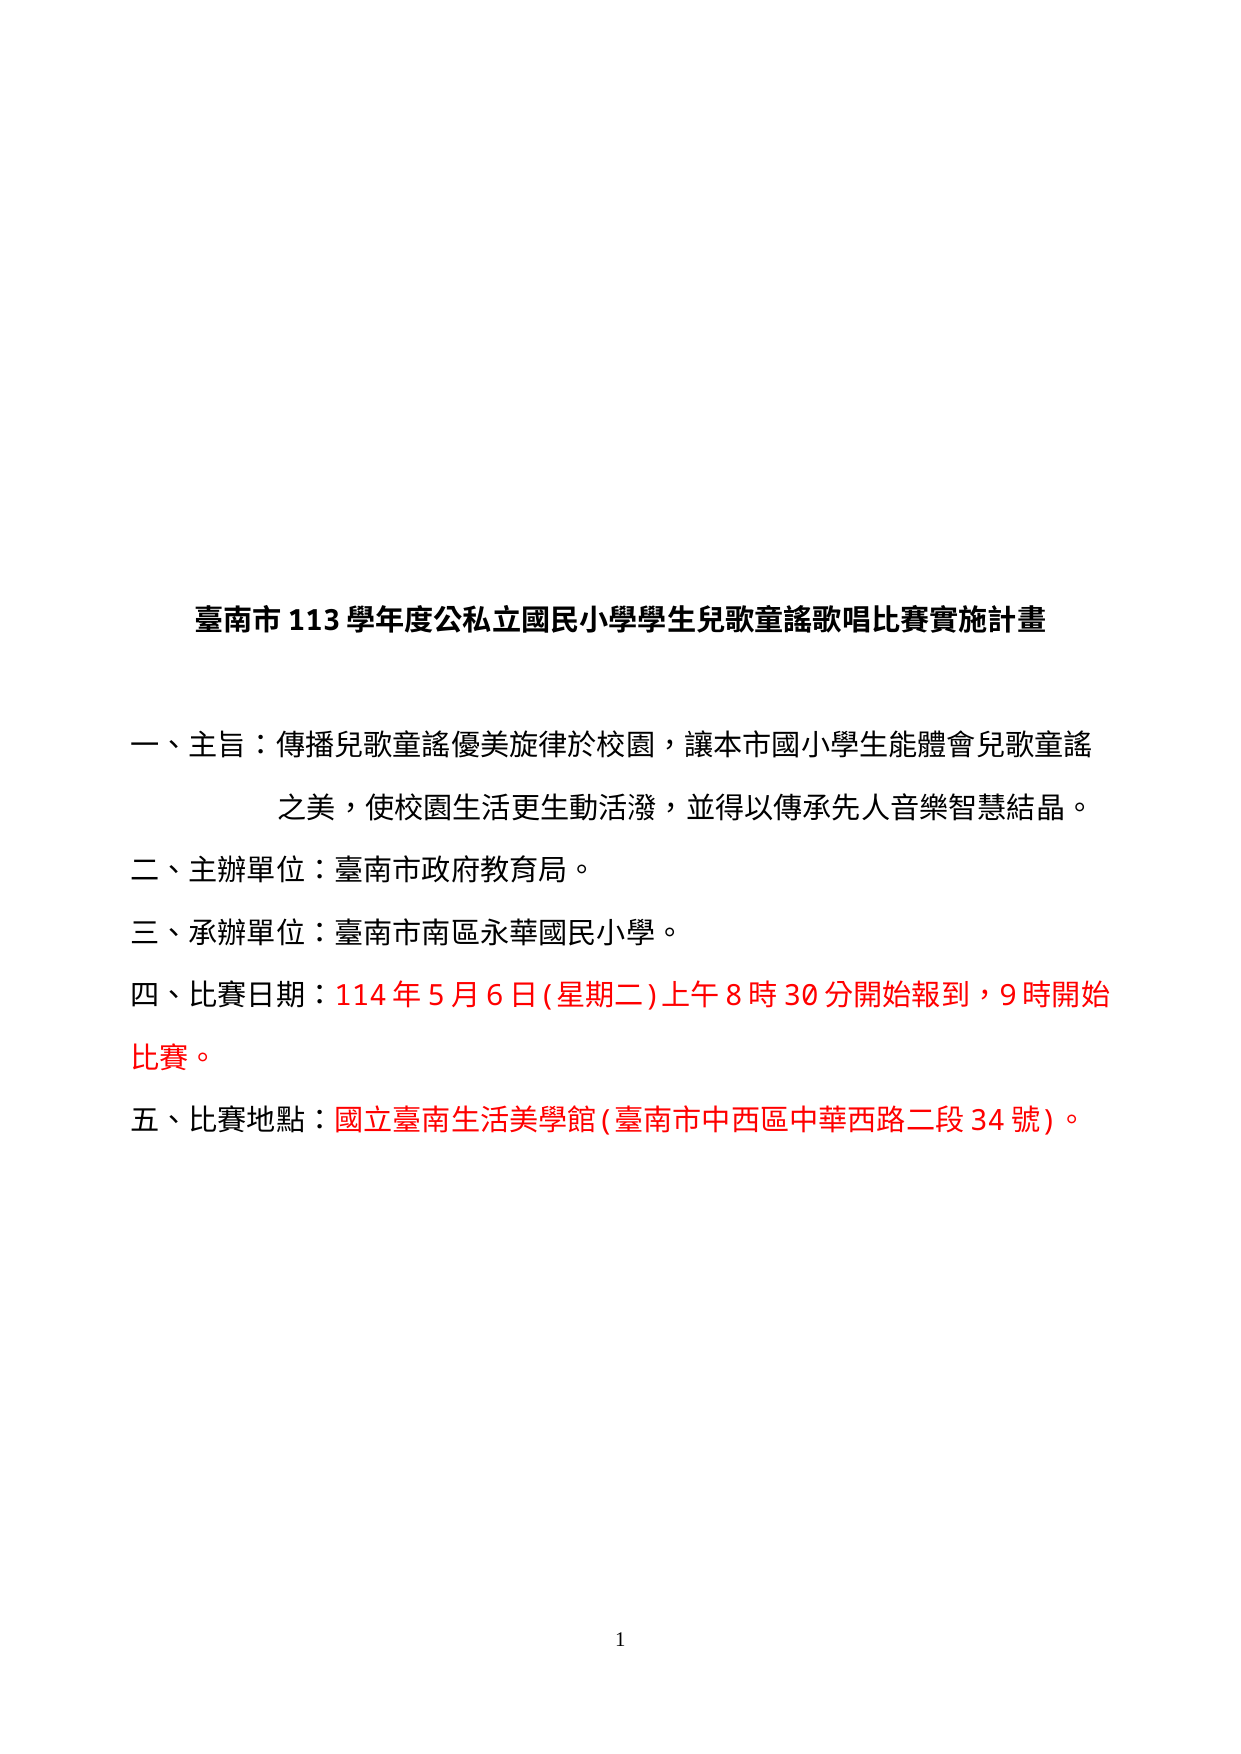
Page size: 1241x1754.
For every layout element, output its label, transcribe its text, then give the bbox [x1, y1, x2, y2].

text 二、主辦單位：臺南市政府教育局。 [130, 826, 1110, 889]
text 四、比賽日期：114年5月6日(星期二)上午8時30分開始報到，9時開始比賽。 [130, 951, 1110, 1076]
text 臺南市113學年度公私立國民小學學生兒歌童謠歌唱比賽實施計畫 [130, 576, 1110, 639]
text 五、比賽地點：國立臺南生活美學館(臺南市中西區中華西路二段34號)。 [130, 1076, 1110, 1139]
text 三、承辦單位：臺南市南區永華國民小學。 [130, 889, 1110, 951]
text 一、主旨：傳播兒歌童謠優美旋律於校園，讓本市國小學生能體會兒歌童謠之美，使校園生活更生動活潑，並得以傳承先人音樂智慧結晶。 [130, 701, 1110, 826]
